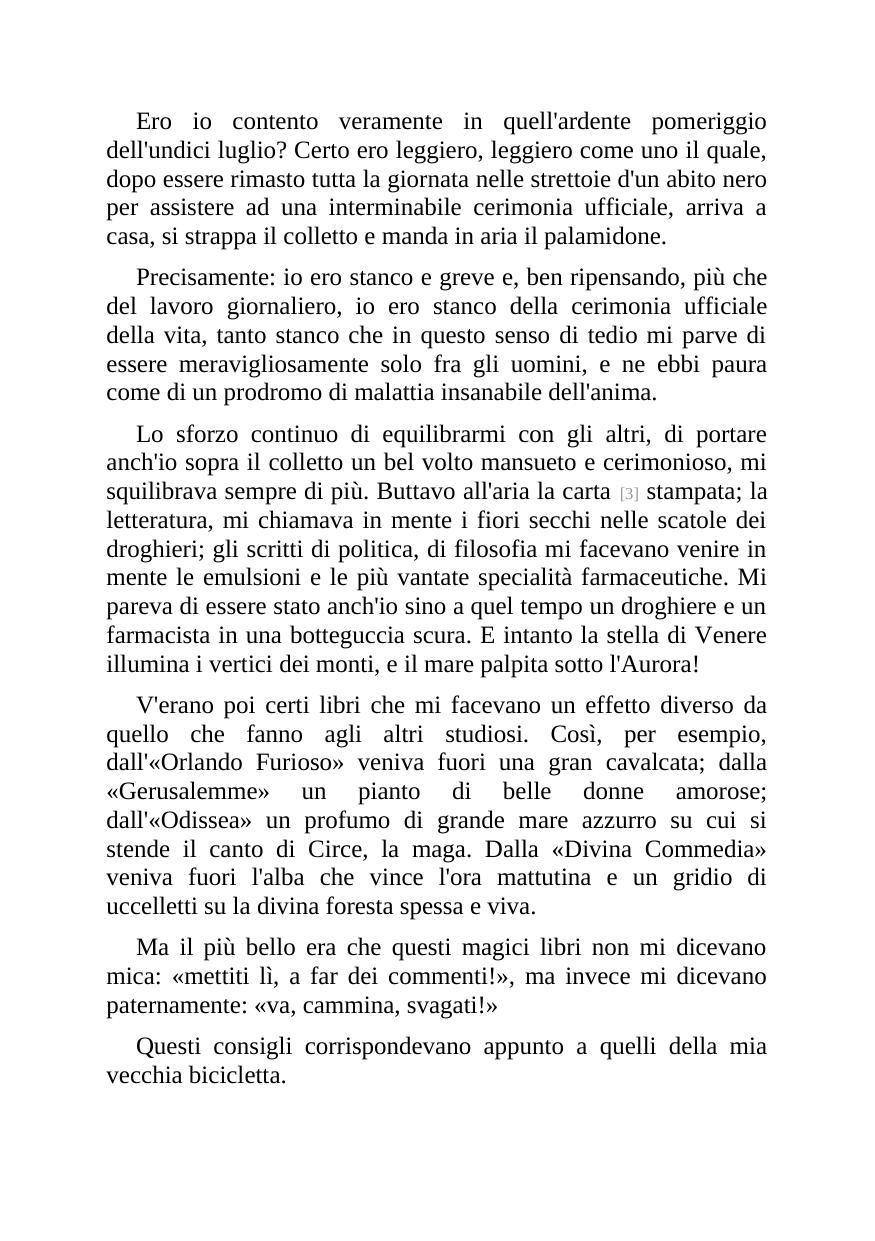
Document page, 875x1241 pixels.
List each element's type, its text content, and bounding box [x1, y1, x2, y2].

text Lo sforzo continuo di equilibrarmi con gli altri, di portare anch'io sopra il colletto un bel volto mansueto e cerimonioso, mi squilibrava sempre di più. Buttavo all'aria la carta [3] stampata; la letteratura, mi chiamava in mente i fiori secchi nelle scatole dei droghieri; gli scritti di politica, di filosofia mi facevano venire in mente le emulsioni e le più vantate specialità farmaceutiche. Mi pareva di essere stato anch'io sino a quel tempo un droghiere e un farmacista in una botteguccia scura. E intanto la stella di Venere illumina i vertici dei monti, e il mare palpita sotto l'Aurora! [106, 419, 768, 677]
text Ma il più bello era che questi magici libri non mi dicevano mica: «mettiti lì, a far dei commenti!», ma invece mi dicevano paternamente: «va, cammina, svagati!» [106, 932, 768, 1019]
text Questi consigli corrispondevano appunto a quelli della mia vecchia bicicletta. [106, 1031, 768, 1089]
text Precisamente: io ero stanco e greve e, ben ripensando, più che del lavoro giornaliero, io ero stanco della cerimonia ufficiale della vita, tanto stanco che in questo senso di tedio mi parve di essere meravigliosamente solo fra gli uomini, e ne ebbi paura come di un prodromo di malattia insanabile dell'anima. [106, 262, 768, 406]
text Ero io contento veramente in quell'ardente pomeriggio dell'undici luglio? Certo ero leggiero, leggiero come uno il quale, dopo essere rimasto tutta la giornata nelle strettoie d'un abito nero per assistere ad una interminabile cerimonia ufficiale, arriva a casa, si strappa il colletto e manda in aria il palamidone. [106, 106, 768, 250]
text V'erano poi certi libri che mi facevano un effetto diverso da quello che fanno agli altri studiosi. Così, per esempio, dall'«Orlando Furioso» veniva fuori una gran cavalcata; dalla «Gerusalemme» un pianto di belle donne amorose; dall'«Odissea» un profumo di grande mare azzurro su cui si stende il canto di Circe, la maga. Dalla «Divina Commedia» veniva fuori l'alba che vince l'ora mattutina e un gridio di uccelletti su la divina foresta spessa e viva. [106, 690, 768, 920]
